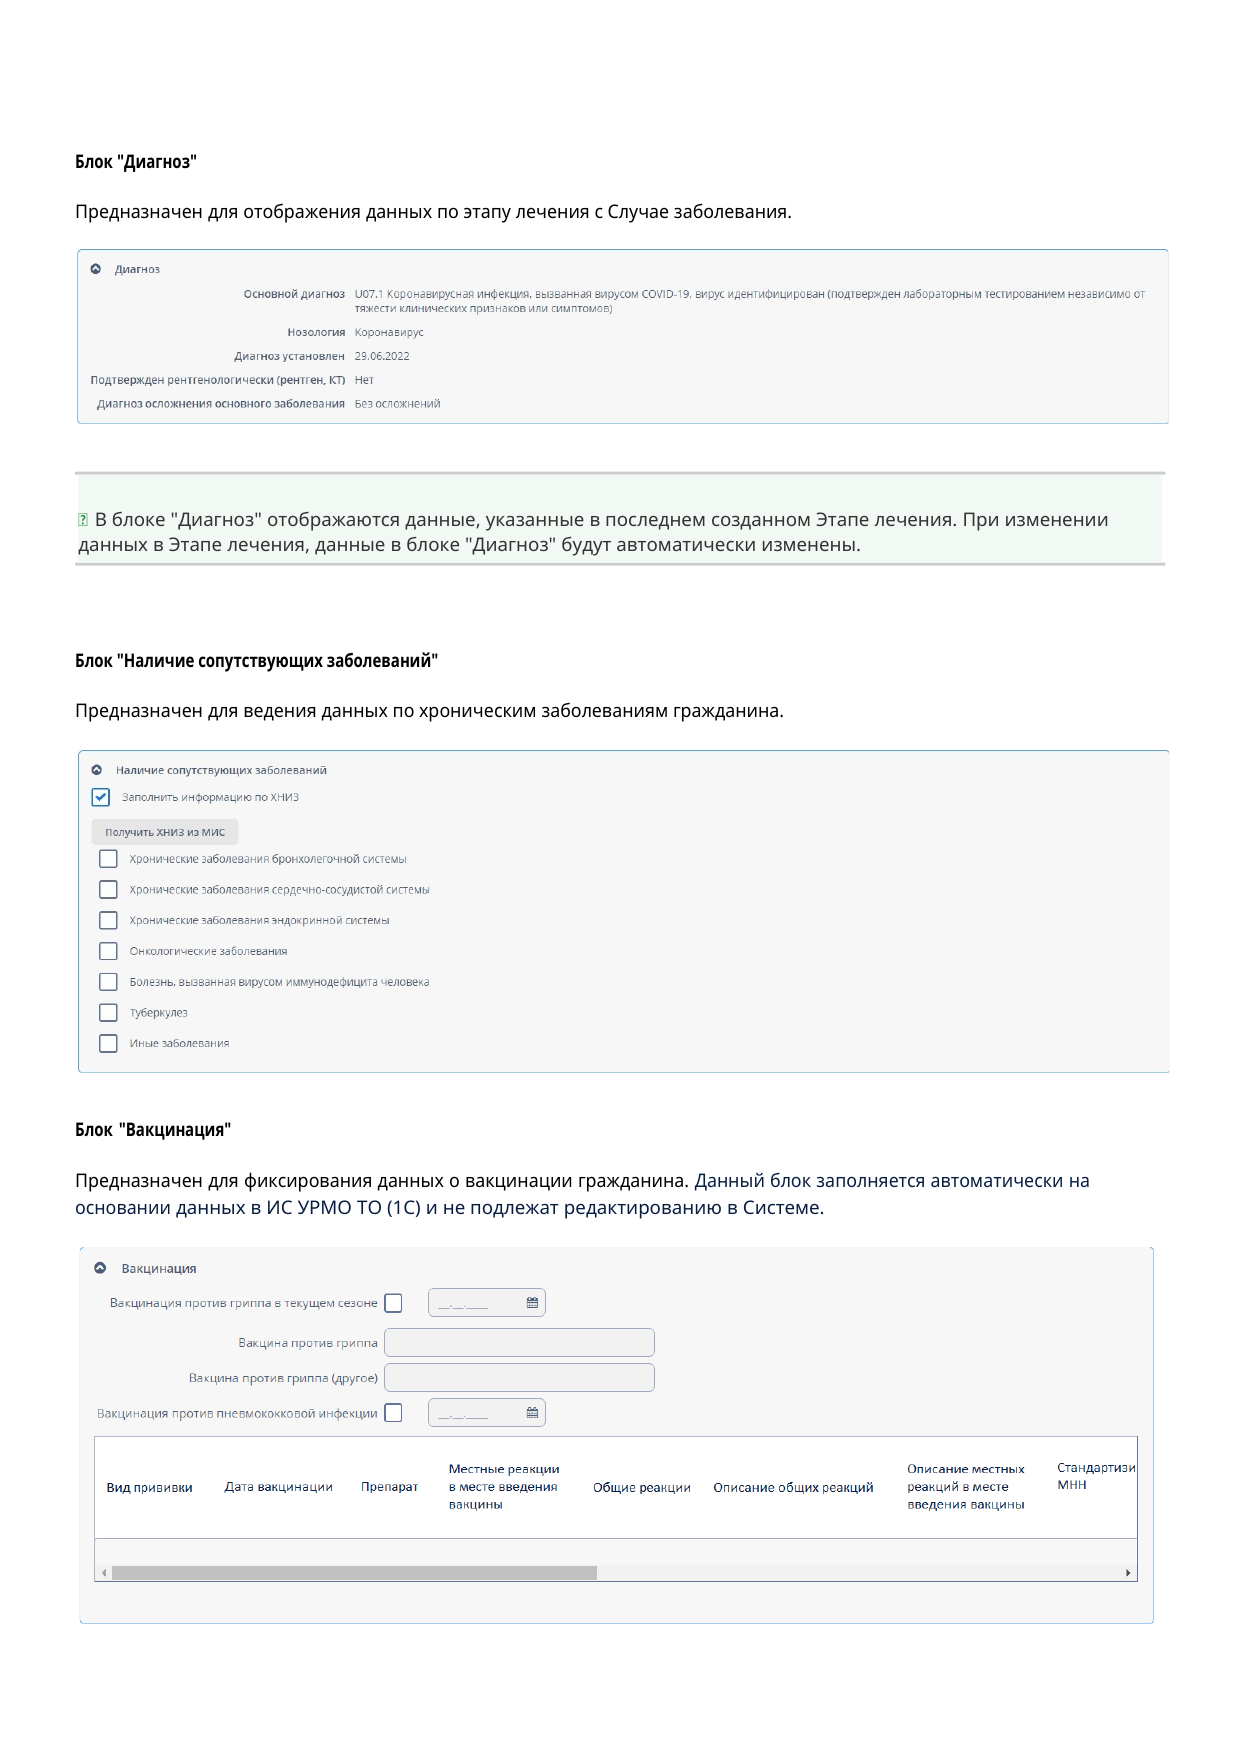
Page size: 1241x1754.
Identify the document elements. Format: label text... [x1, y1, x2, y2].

subtitle Блок "Вакцинация" [75, 1117, 1178, 1142]
text Предназначен для фиксирования данных о вакцинации гражданина. Данный блок заполняется автоматически на основании данных в ИС УРМО ТО (1С) и не подлежат редактированию в Системе. [75, 1167, 1151, 1219]
text Предназначен для ведения данных по хроническим заболеваниям гражданина. [75, 698, 1178, 723]
picture [77, 249, 1169, 424]
picture [79, 1247, 1154, 1624]
subtitle Блок "Наличие сопутствующих заболеваний" [75, 647, 1178, 673]
subtitle Блок "Диагноз" [75, 148, 1178, 174]
text  В блоке "Диагноз" отображаются данные, указанные в последнем созданном Этапе лечения. При изменении данных в Этапе лечения, данные в блоке "Диагноз" будут автоматически изменены. [78, 506, 1162, 557]
text Предназначен для отображения данных по этапу лечения с Случае заболевания. [75, 199, 1178, 224]
picture [78, 750, 1170, 1073]
